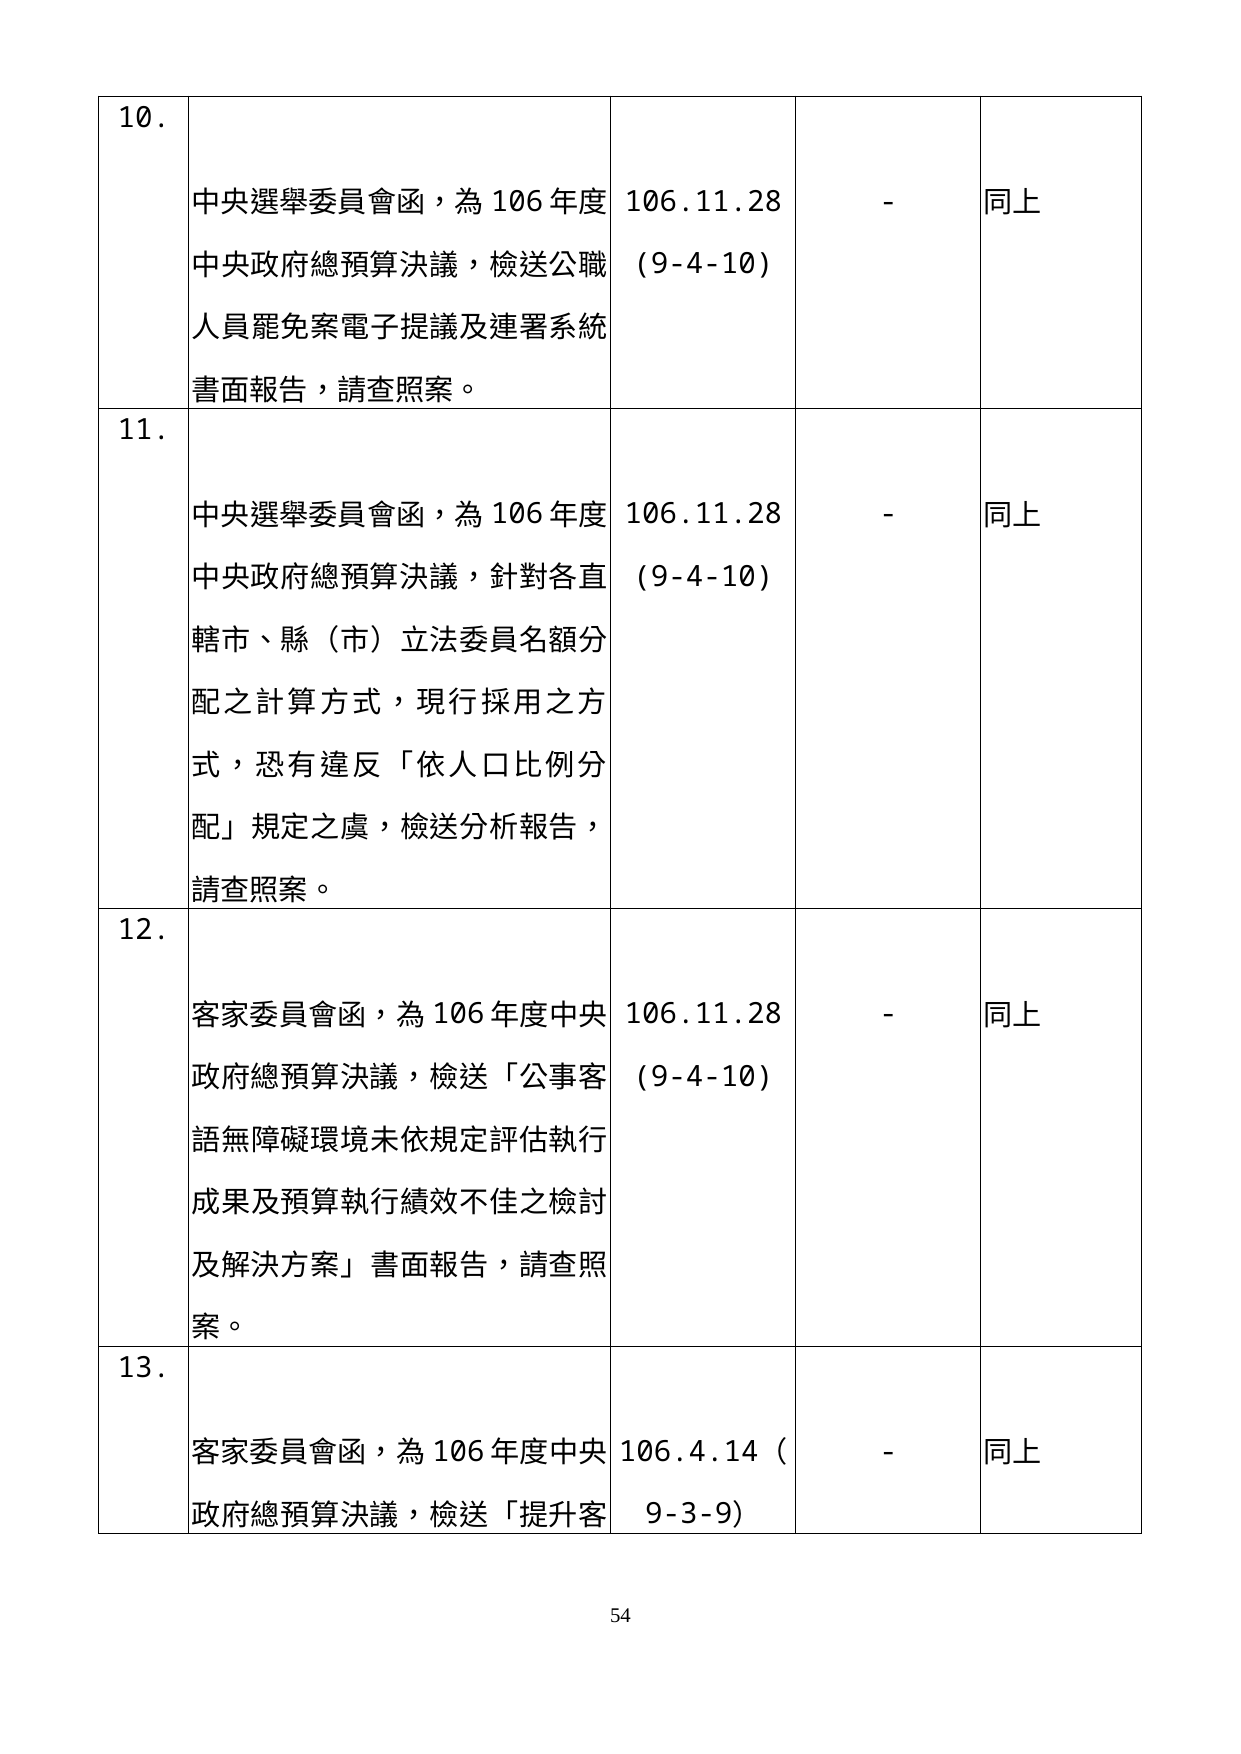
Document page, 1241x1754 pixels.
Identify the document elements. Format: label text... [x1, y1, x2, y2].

table_cell 106.4.14（9-3-9） [611, 1347, 795, 1533]
table_cell 106.11.28 (9-4-10) [611, 409, 795, 908]
table_cell [99, 409, 188, 908]
table_cell 中央選舉委員會函，為106年度中央政府總預算決議，檢送公職人員罷免案電子提議及連署系統書面報告，請查照案。 [189, 97, 610, 408]
table_cell - [796, 409, 980, 908]
table_cell 同上 [981, 1347, 1141, 1533]
table_cell 同上 [981, 909, 1141, 1346]
table_cell 客家委員會函，為106年度中央政府總預算決議，檢送「公事客語無障礙環境未依規定評估執行成果及預算執行績效不佳之檢討及解決方案」書面報告，請查照案。 [189, 909, 610, 1346]
table_cell - [796, 909, 980, 1346]
table_cell [99, 97, 188, 408]
table_cell 106.11.28 (9-4-10) [611, 97, 795, 408]
table_cell - [796, 97, 980, 408]
table_cell [99, 909, 188, 1346]
table_cell 中央選舉委員會函，為106年度中央政府總預算決議，針對各直轄市、縣（市）立法委員名額分配之計算方式，現行採用之方式，恐有違反「依人口比例分配」規定之虞，檢送分析報告，請查照案。 [189, 409, 610, 908]
table_cell 客家委員會函，為106年度中央政府總預算決議，檢送「提升客 [189, 1347, 610, 1533]
table_cell - [796, 1347, 980, 1533]
table_cell 106.11.28 (9-4-10) [611, 909, 795, 1346]
table_cell 同上 [981, 97, 1141, 408]
table_cell 同上 [981, 409, 1141, 908]
table_cell [99, 1347, 188, 1533]
